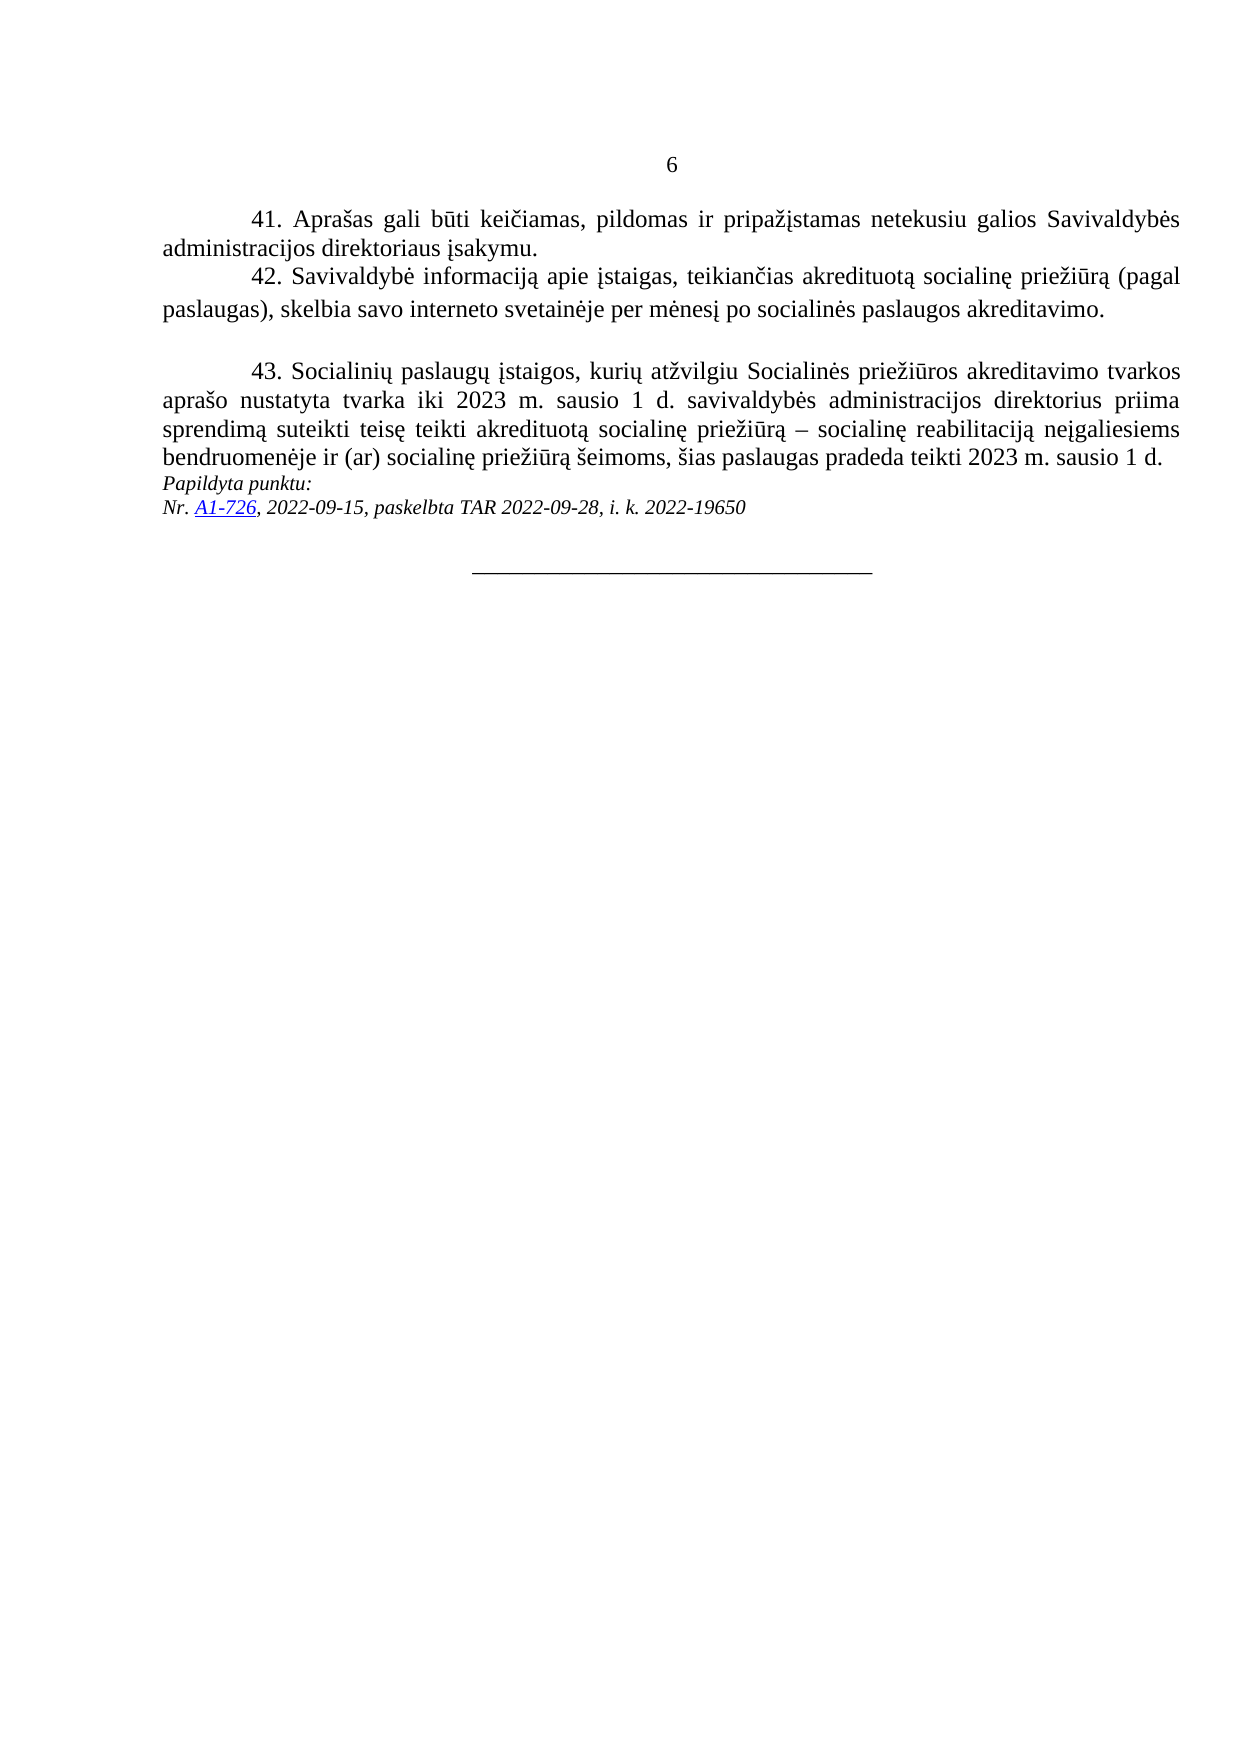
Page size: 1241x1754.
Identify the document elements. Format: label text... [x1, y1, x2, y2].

text ________________________________ [162, 548, 1181, 577]
text 41. Aprašas gali būti keičiamas, pildomas ir pripažįstamas netekusiu galios Savivaldybės administracijos direktoriaus įsakymu. [162, 204, 1181, 261]
text Nr. A1-726, 2022-09-15, paskelbta TAR 2022-09-28, i. k. 2022-19650 [162, 495, 1181, 519]
text Papildyta punktu: [162, 471, 1181, 495]
text 43. Socialinių paslaugų įstaigos, kurių atžvilgiu Socialinės priežiūros akreditavimo tvarkos aprašo nustatyta tvarka iki 2023 m. sausio 1 d. savivaldybės administracijos direktorius priima sprendimą suteikti teisę teikti akredituotą socialinę priežiūrą – socialinę reabilitaciją neįgaliesiems bendruomenėje ir (ar) socialinę priežiūrą šeimoms, šias paslaugas pradeda teikti 2023 m. sausio 1 d. [162, 356, 1181, 471]
text 42. Savivaldybė informaciją apie įstaigas, teikiančias akredituotą socialinę priežiūrą (pagal paslaugas), skelbia savo interneto svetainėje per mėnesį po socialinės paslaugos akreditavimo. [162, 261, 1181, 323]
